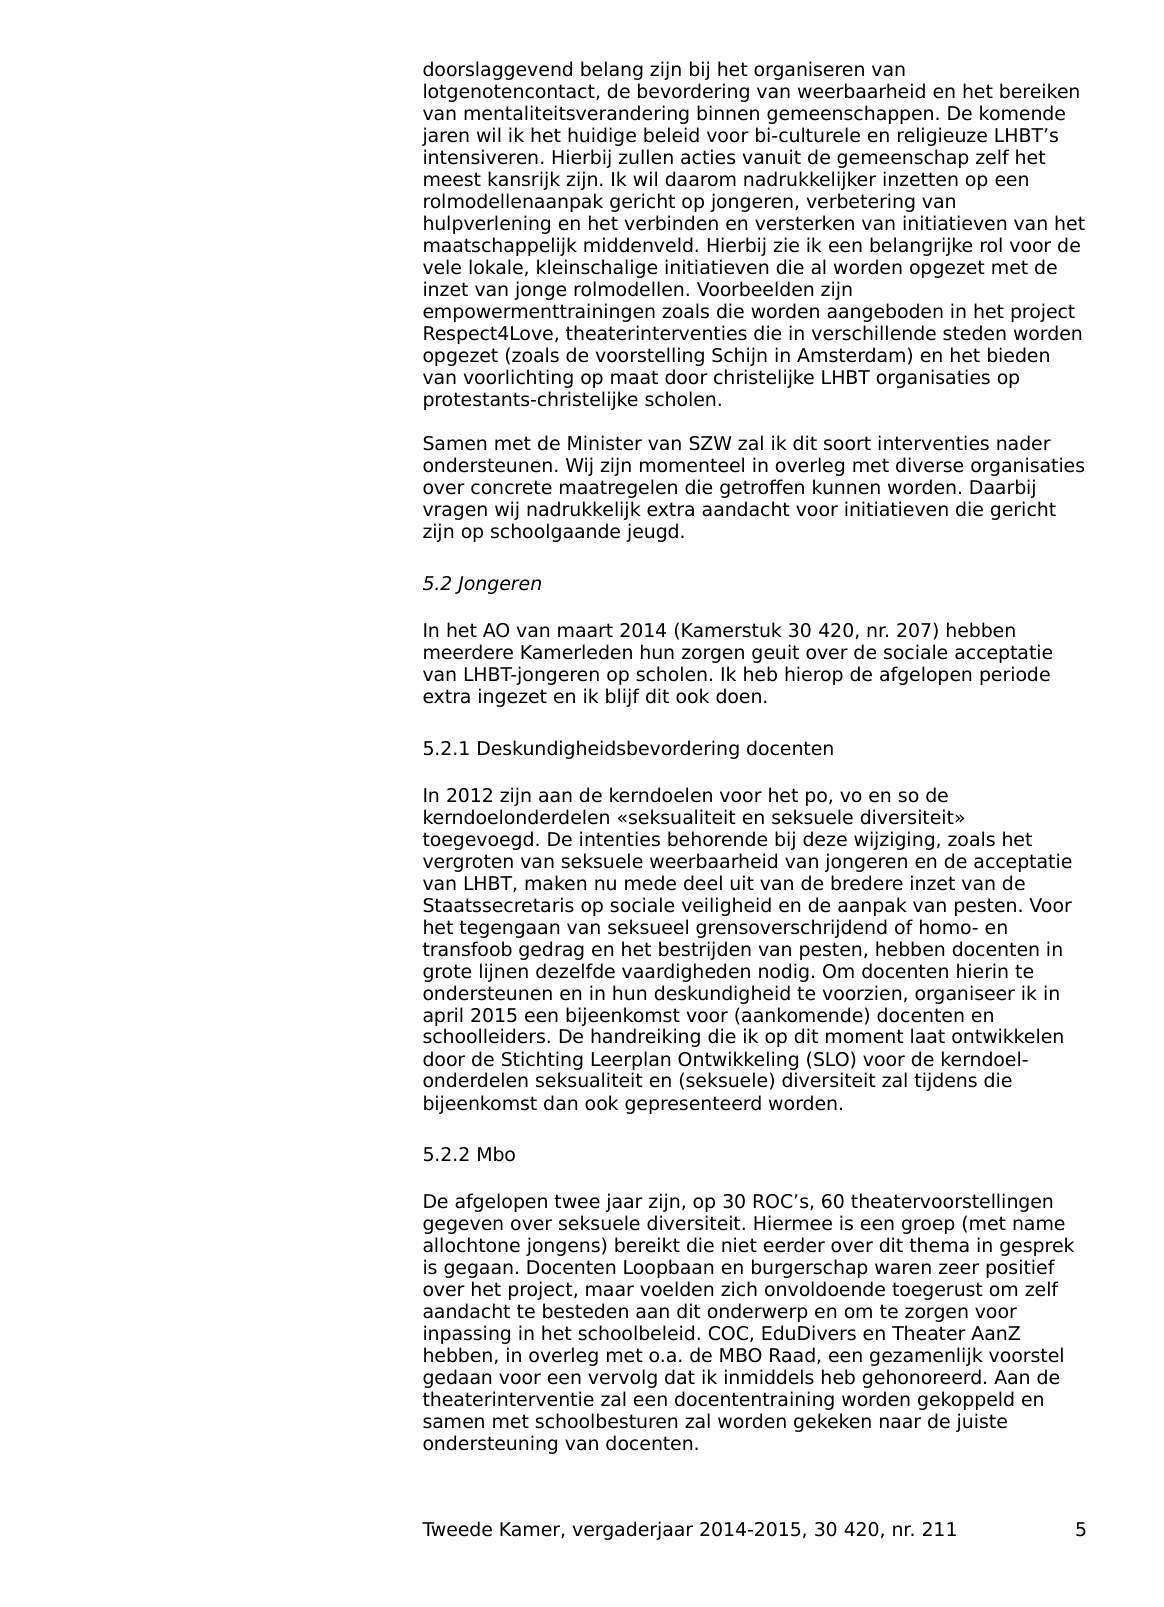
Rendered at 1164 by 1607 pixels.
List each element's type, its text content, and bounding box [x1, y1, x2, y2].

subtitle 5.2.2 Mbo [422, 1144, 1087, 1166]
subtitle 5.2.1 Deskundigheidsbevordering docenten [422, 738, 1087, 760]
text Samen met de Minister van SZW zal ik dit soort interventies nader ondersteunen. Wij zijn momenteel in overleg met diverse organisaties over concrete maatregelen die getroffen kunnen worden. Daarbij vragen wij nadrukkelijk extra aandacht voor initiatieven die gericht zijn op schoolgaande jeugd. [422, 433, 1087, 543]
text doorslaggevend belang zijn bij het organiseren van lotgenotencontact, de bevordering van weerbaarheid en het bereiken van mentaliteitsverandering binnen gemeenschappen. De komende jaren wil ik het huidige beleid voor bi-culturele en religieuze LHBT’s intensiveren. Hierbij zullen acties vanuit de gemeenschap zelf het meest kansrijk zijn. Ik wil daarom nadrukkelijker inzetten op een rolmodellenaanpak gericht op jongeren, verbetering van hulpverlening en het verbinden en versterken van initiatieven van het maatschappelijk middenveld. Hierbij zie ik een belangrijke rol voor de vele lokale, kleinschalige initiatieven die al worden opgezet met de inzet van jonge rolmodellen. Voorbeelden zijn empowermenttrainingen zoals die worden aangeboden in het project Respect4Love, theaterinterventies die in verschillende steden worden opgezet (zoals de voorstelling Schijn in Amsterdam) en het bieden van voorlichting op maat door christelijke LHBT organisaties op protestants-christelijke scholen. [422, 59, 1087, 411]
text In 2012 zijn aan de kerndoelen voor het po, vo en so de kerndoelonderdelen «seksualiteit en seksuele diversiteit» toegevoegd. De intenties behorende bij deze wijziging, zoals het vergroten van seksuele weerbaarheid van jongeren en de acceptatie van LHBT, maken nu mede deel uit van de bredere inzet van de Staatssecretaris op sociale veiligheid en de aanpak van pesten. Voor het tegengaan van seksueel grensoverschrijdend of homo- en transfoob gedrag en het bestrijden van pesten, hebben docenten in grote lijnen dezelfde vaardigheden nodig. Om docenten hierin te ondersteunen en in hun deskundigheid te voorzien, organiseer ik in april 2015 een bijeenkomst voor (aankomende) docenten en schoolleiders. De handreiking die ik op dit moment laat ontwikkelen door de Stichting Leerplan Ontwikkeling (SLO) voor de kerndoel-onderdelen seksualiteit en (seksuele) diversiteit zal tijdens die bijeenkomst dan ook gepresenteerd worden. [422, 785, 1087, 1114]
text De afgelopen twee jaar zijn, op 30 ROC’s, 60 theatervoorstellingen gegeven over seksuele diversiteit. Hiermee is een groep (met name allochtone jongens) bereikt die niet eerder over dit thema in gesprek is gegaan. Docenten Loopbaan en burgerschap waren zeer positief over het project, maar voelden zich onvoldoende toegerust om zelf aandacht te besteden aan dit onderwerp en om te zorgen voor inpassing in het schoolbeleid. COC, EduDivers en Theater AanZ hebben, in overleg met o.a. de MBO Raad, een gezamenlijk voorstel gedaan voor een vervolg dat ik inmiddels heb gehonoreerd. Aan de theaterinterventie zal een docententraining worden gekoppeld en samen met schoolbesturen zal worden gekeken naar de juiste ondersteuning van docenten. [422, 1191, 1087, 1455]
subtitle 5.2 Jongeren [422, 573, 1087, 595]
text In het AO van maart 2014 (Kamerstuk 30 420, nr. 207) hebben meerdere Kamerleden hun zorgen geuit over de sociale acceptatie van LHBT-jongeren op scholen. Ik heb hierop de afgelopen periode extra ingezet en ik blijf dit ook doen. [422, 620, 1087, 708]
